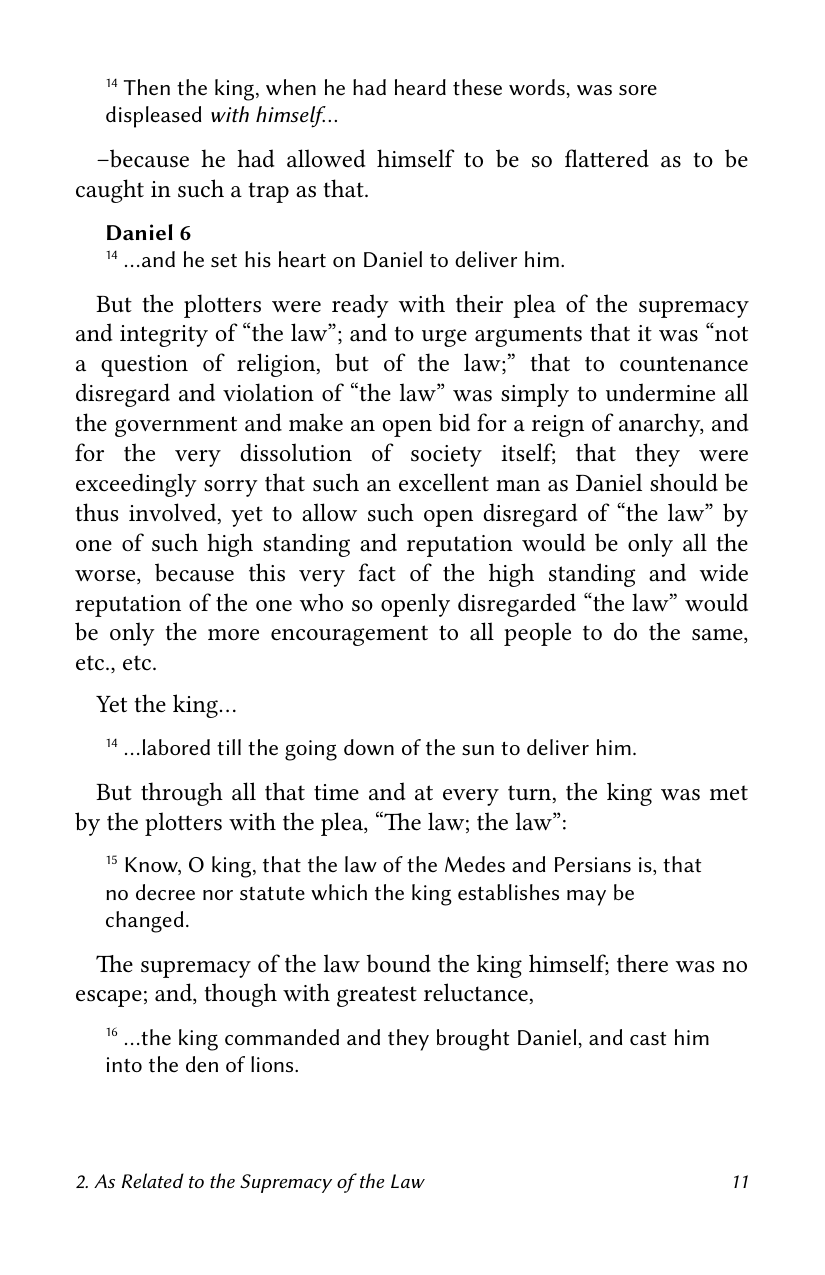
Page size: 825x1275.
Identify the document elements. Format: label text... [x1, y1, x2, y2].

text –because he had allowed himself to be so flattered as to be caught in such a trap as that. [75, 145, 750, 203]
text 14 ...labored till the going down of the sun to deliver him. [105, 735, 720, 761]
text 14 ...and he set his heart on Daniel to deliver him. [105, 247, 720, 273]
text But through all that time and at every turn, the king was met by the plotters with the plea, “The law; the law”: [75, 778, 750, 836]
text But the plotters were ready with their plea of the supremacy and integrity of “the law”; and to urge arguments that it was “not a question of religion, but of the law;” that to countenance disregard and violation of “the law” was simply to undermine all the government and make an open bid for a reign of anarchy, and for the very dissolution of society itself; that they were exceedingly sorry that such an excellent man as Daniel should be thus involved, yet to allow such open disregard of “the law” by one of such high standing and reputation would be only all the worse, because this very fact of the high standing and wide reputation of the one who so openly disregarded “the law” would be only the more encouragement to all people to do the same, etc., etc. [75, 289, 750, 677]
text 15 Know, O king, that the law of the Medes and Persians is, that no decree nor statute which the king establishes may be changed. [105, 852, 720, 933]
text 16 ...the king commanded and they brought Daniel, and cast him into the den of lions. [105, 1024, 720, 1078]
text The supremacy of the law bound the king himself; there was no escape; and, though with greatest reluctance, [75, 949, 750, 1008]
text Daniel 6 [105, 219, 750, 246]
text 14 Then the king, when he had heard these words, was sore displeased with himself… [105, 75, 720, 128]
text Yet the king... [75, 690, 750, 719]
